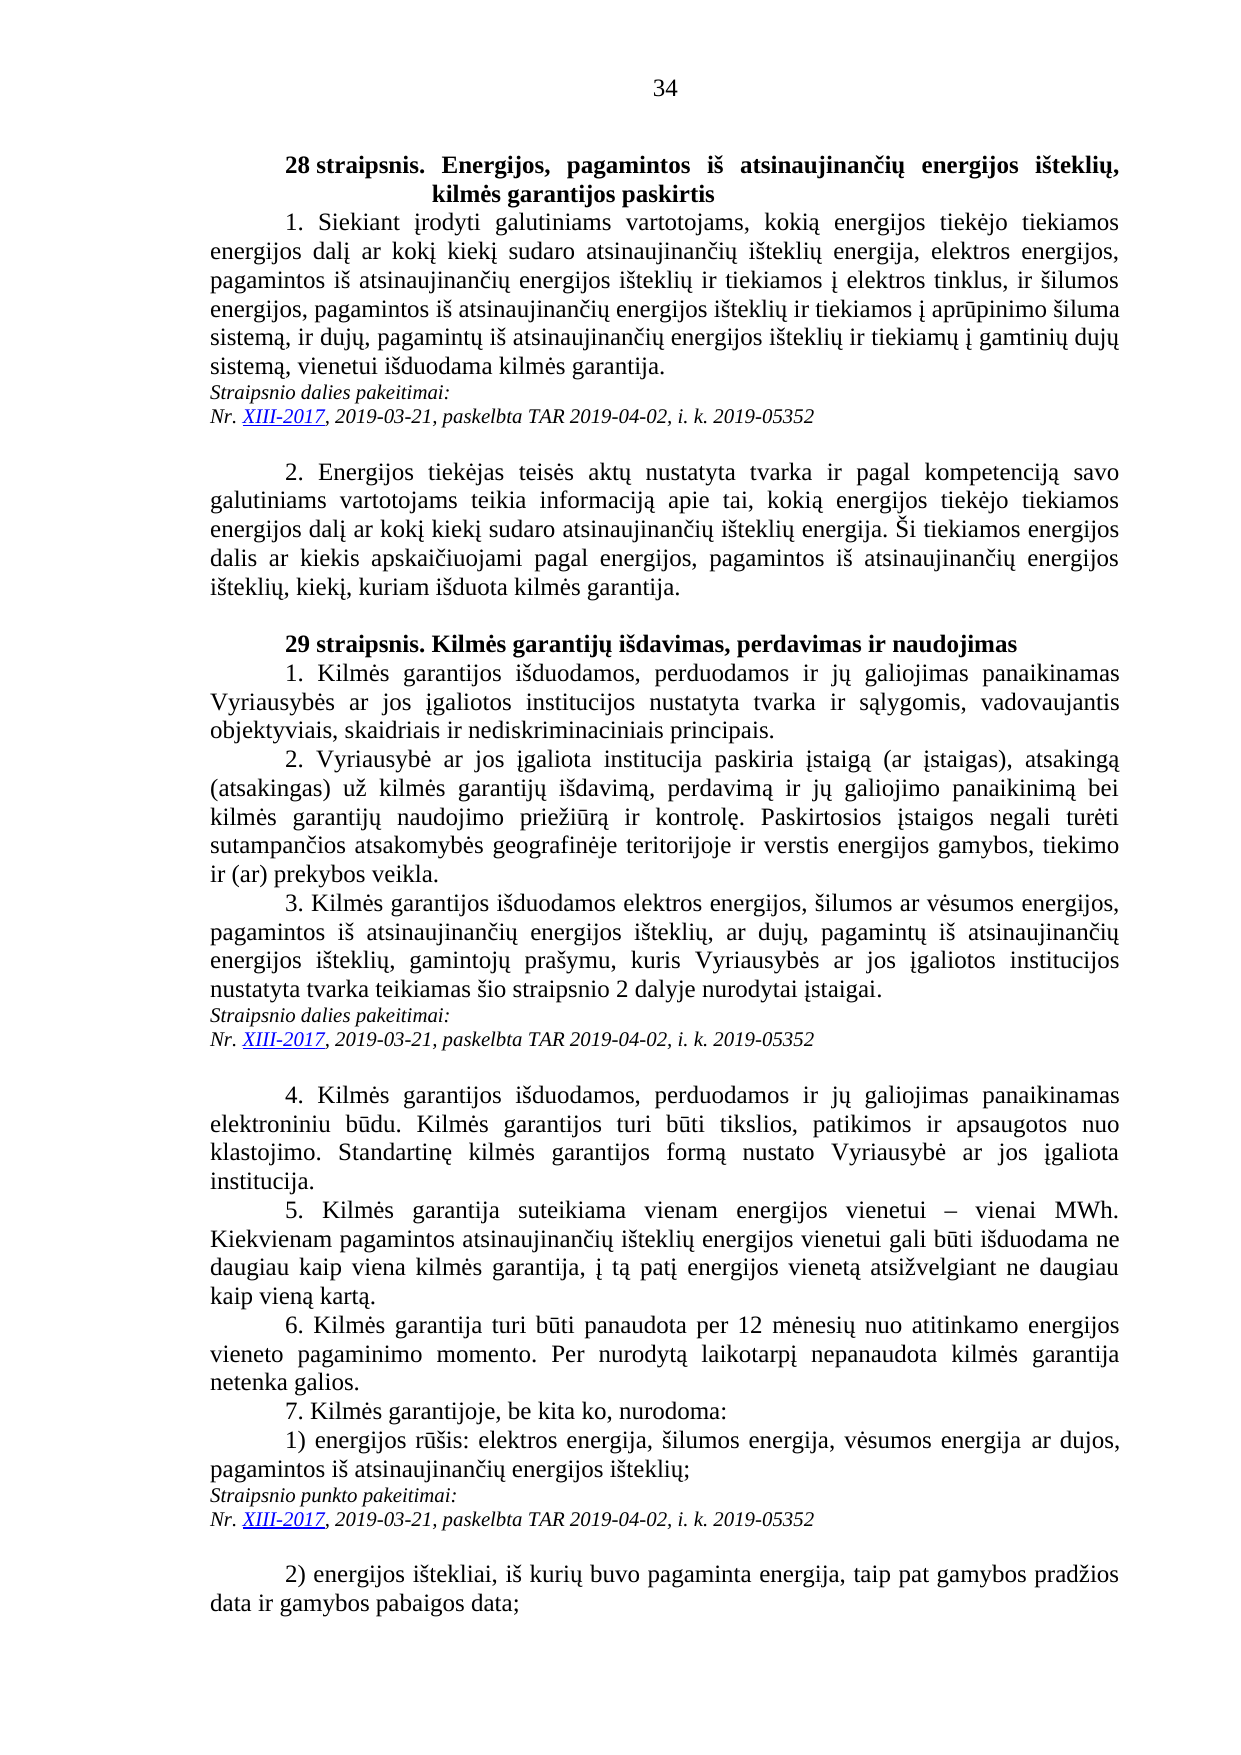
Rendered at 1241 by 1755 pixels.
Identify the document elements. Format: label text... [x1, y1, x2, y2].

text 2. Energijos tiekėjas teisės aktų nustatyta tvarka ir pagal kompetenciją savo galutiniams vartotojams teikia informaciją apie tai, kokią energijos tiekėjo tiekiamos energijos dalį ar kokį kiekį sudaro atsinaujinančių išteklių energija. Ši tiekiamos energijos dalis ar kiekis apskaičiuojami pagal energijos, pagamintos iš atsinaujinančių energijos išteklių, kiekį, kuriam išduota kilmės garantija. [210, 457, 1120, 601]
text 7. Kilmės garantijoje, be kita ko, nurodoma: [210, 1396, 1120, 1425]
text 2) energijos ištekliai, iš kurių buvo pagaminta energija, taip pat gamybos pradžios data ir gamybos pabaigos data; [210, 1559, 1120, 1617]
text 28 straipsnis. Energijos, pagamintos iš atsinaujinančių energijos išteklių, kilmės garantijos paskirtis [285, 150, 1120, 207]
text Nr. XIII-2017, 2019-03-21, paskelbta TAR 2019-04-02, i. k. 2019-05352 [210, 404, 1120, 428]
text 6. Kilmės garantija turi būti panaudota per 12 mėnesių nuo atitinkamo energijos vieneto pagaminimo momento. Per nurodytą laikotarpį nepanaudota kilmės garantija netenka galios. [210, 1310, 1120, 1396]
text 2. Vyriausybė ar jos įgaliota institucija paskiria įstaigą (ar įstaigas), atsakingą (atsakingas) už kilmės garantijų išdavimą, perdavimą ir jų galiojimo panaikinimą bei kilmės garantijų naudojimo priežiūrą ir kontrolę. Paskirtosios įstaigos negali turėti sutampančios atsakomybės geografinėje teritorijoje ir verstis energijos gamybos, tiekimo ir (ar) prekybos veikla. [210, 744, 1120, 888]
text 1) energijos rūšis: elektros energija, šilumos energija, vėsumos energija ar dujos, pagamintos iš atsinaujinančių energijos išteklių; [210, 1425, 1120, 1482]
text 4. Kilmės garantijos išduodamos, perduodamos ir jų galiojimas panaikinamas elektroniniu būdu. Kilmės garantijos turi būti tikslios, patikimos ir apsaugotos nuo klastojimo. Standartinę kilmės garantijos formą nustato Vyriausybė ar jos įgaliota institucija. [210, 1080, 1120, 1195]
text 5. Kilmės garantija suteikiama vienam energijos vienetui – vienai MWh. Kiekvienam pagamintos atsinaujinančių išteklių energijos vienetui gali būti išduodama ne daugiau kaip viena kilmės garantija, į tą patį energijos vienetą atsižvelgiant ne daugiau kaip vieną kartą. [210, 1195, 1120, 1310]
text Straipsnio dalies pakeitimai: [210, 380, 1120, 404]
text Nr. XIII-2017, 2019-03-21, paskelbta TAR 2019-04-02, i. k. 2019-05352 [210, 1027, 1120, 1051]
text Nr. XIII-2017, 2019-03-21, paskelbta TAR 2019-04-02, i. k. 2019-05352 [210, 1507, 1120, 1531]
text 29 straipsnis. Kilmės garantijų išdavimas, perdavimas ir naudojimas [210, 629, 1120, 658]
text 3. Kilmės garantijos išduodamos elektros energijos, šilumos ar vėsumos energijos, pagamintos iš atsinaujinančių energijos išteklių, ar dujų, pagamintų iš atsinaujinančių energijos išteklių, gamintojų prašymu, kuris Vyriausybės ar jos įgaliotos institucijos nustatyta tvarka teikiamas šio straipsnio 2 dalyje nurodytai įstaigai. [210, 888, 1120, 1003]
text 1. Siekiant įrodyti galutiniams vartotojams, kokią energijos tiekėjo tiekiamos energijos dalį ar kokį kiekį sudaro atsinaujinančių išteklių energija, elektros energijos, pagamintos iš atsinaujinančių energijos išteklių ir tiekiamos į elektros tinklus, ir šilumos energijos, pagamintos iš atsinaujinančių energijos išteklių ir tiekiamos į aprūpinimo šiluma sistemą, ir dujų, pagamintų iš atsinaujinančių energijos išteklių ir tiekiamų į gamtinių dujų sistemą, vienetui išduodama kilmės garantija. [210, 207, 1120, 380]
text Straipsnio dalies pakeitimai: [210, 1003, 1120, 1027]
text 1. Kilmės garantijos išduodamos, perduodamos ir jų galiojimas panaikinamas Vyriausybės ar jos įgaliotos institucijos nustatyta tvarka ir sąlygomis, vadovaujantis objektyviais, skaidriais ir nediskriminaciniais principais. [210, 658, 1120, 744]
text Straipsnio punkto pakeitimai: [210, 1482, 1120, 1507]
